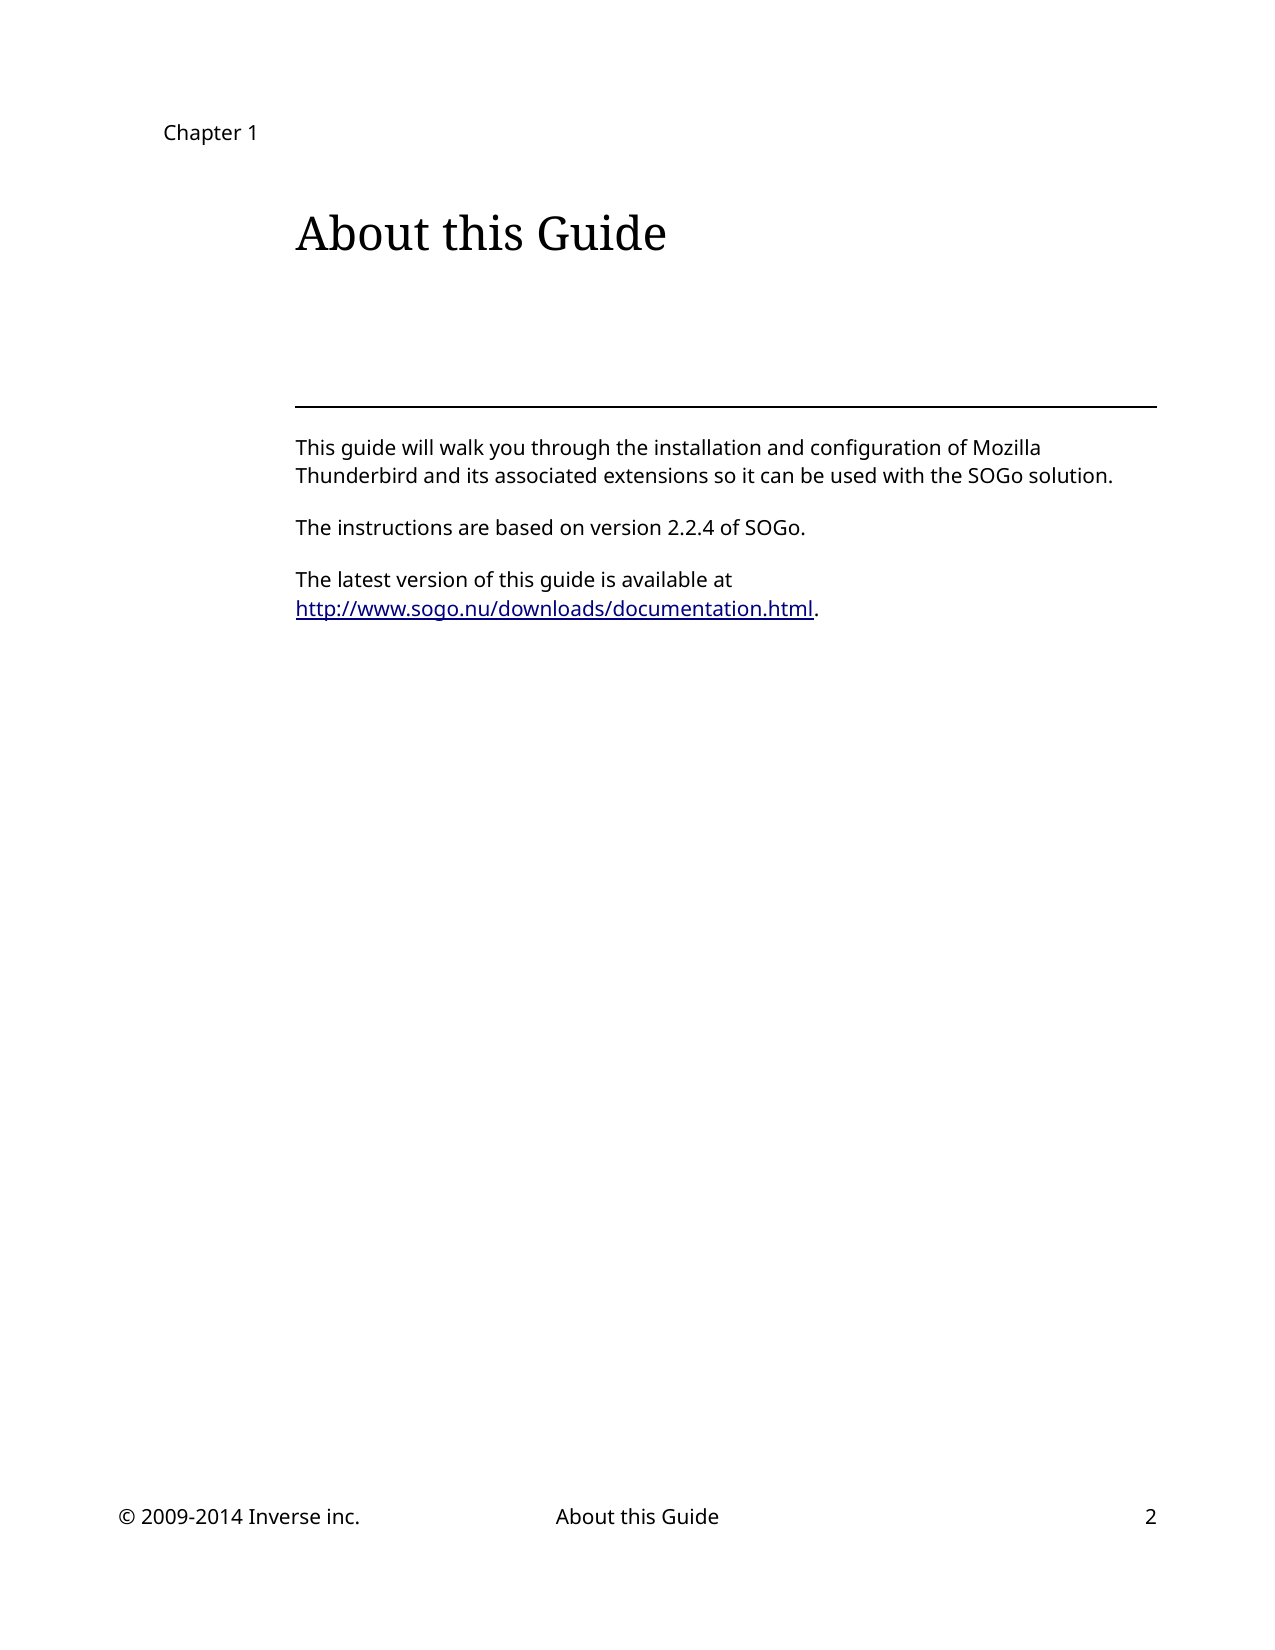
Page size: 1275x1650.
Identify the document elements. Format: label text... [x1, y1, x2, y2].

subtitle About this Guide [295, 201, 1157, 406]
text The instructions are based on version 2.2.4 of SOGo. [295, 513, 1157, 542]
text The latest version of this guide is available at http://www.sogo.nu/downloads/documentation.html. [295, 566, 1157, 622]
text This guide will walk you through the installation and configuration of Mozilla Thunderbird and its associated extensions so it can be used with the SOGo solution. [295, 433, 1157, 490]
